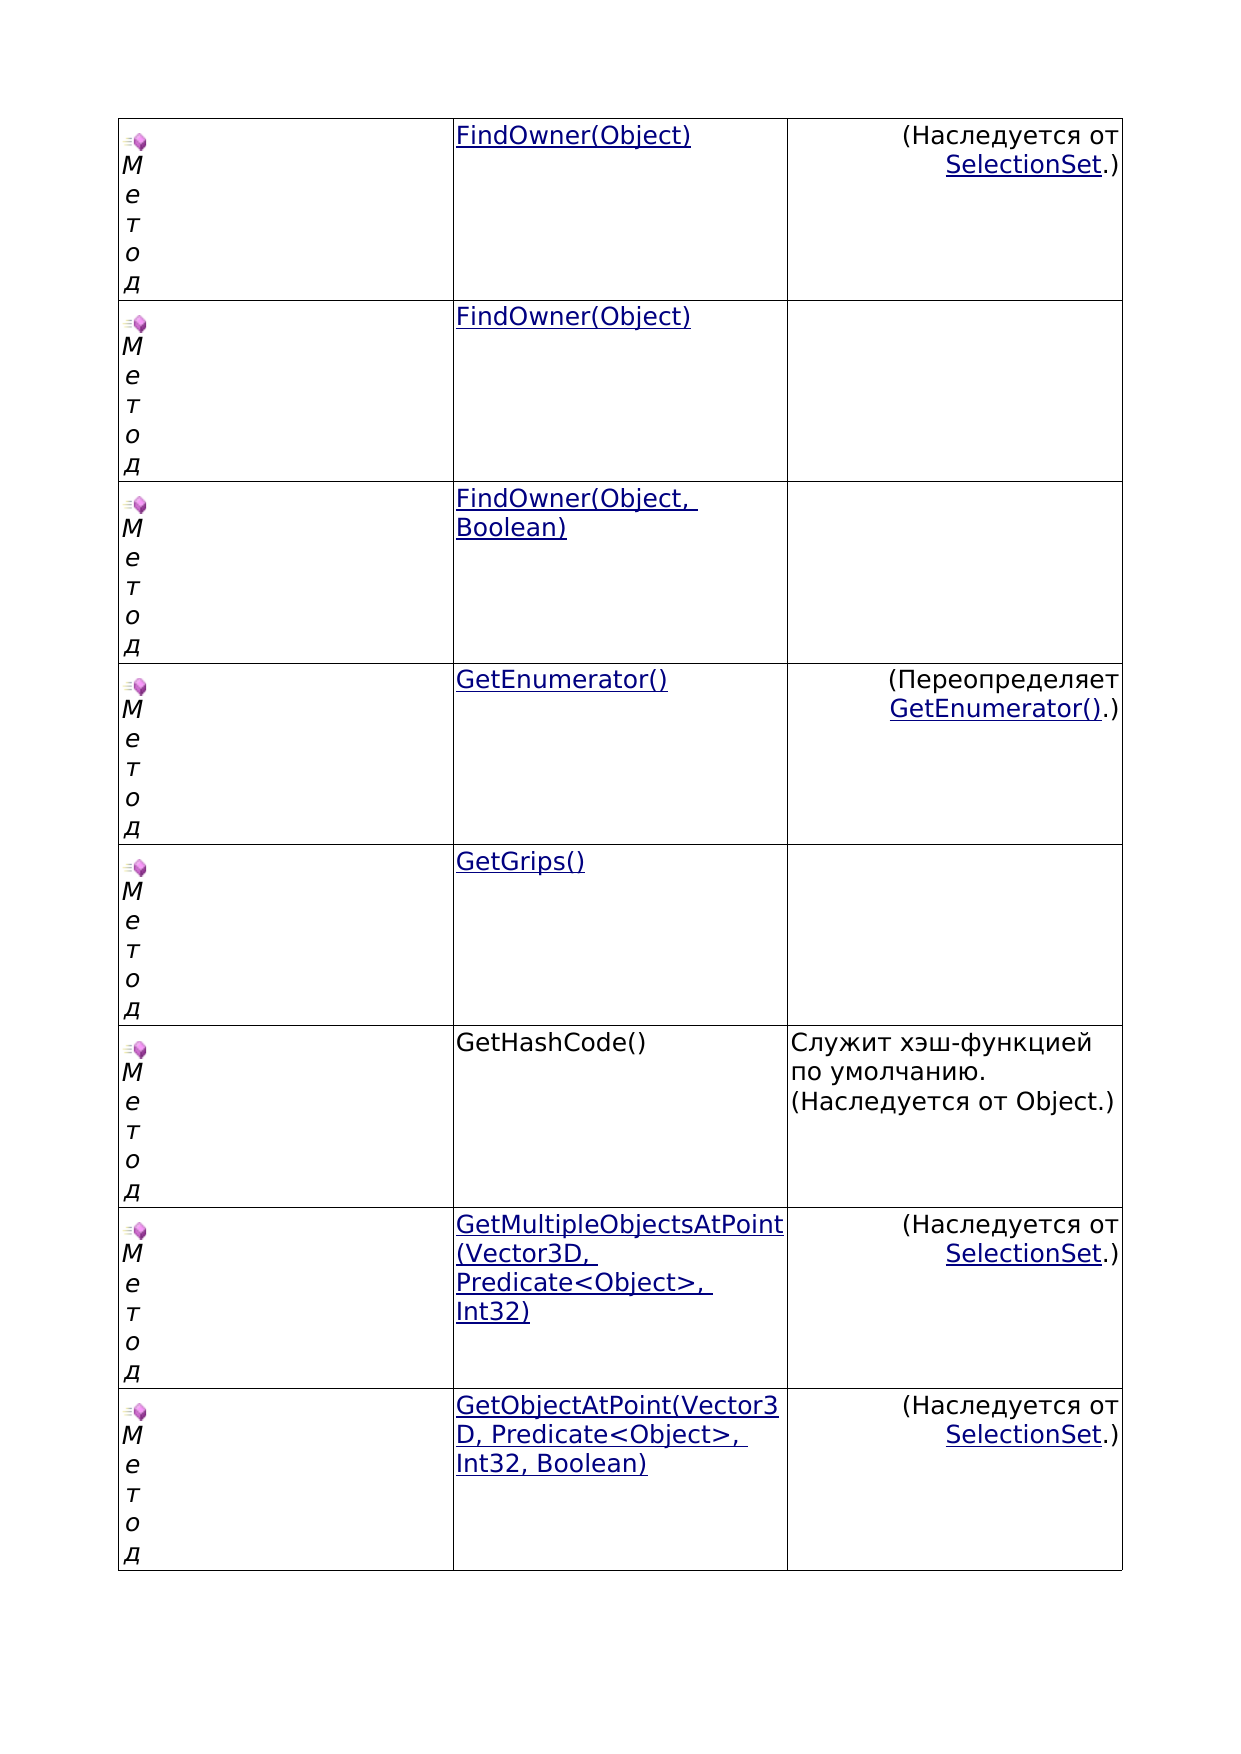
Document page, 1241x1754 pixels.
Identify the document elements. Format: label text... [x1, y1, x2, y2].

picture [121, 1222, 147, 1240]
table_cell [119, 664, 453, 844]
table_cell GetMultipleObjectsAtPoint(Vector3D, Predicate<Object>, Int32) [454, 1208, 787, 1388]
picture [121, 1403, 147, 1421]
table_cell GetGrips() [454, 845, 787, 1025]
table_cell [788, 301, 1122, 481]
picture [121, 133, 147, 151]
table_cell FindOwner(Object) [454, 119, 787, 299]
table_cell [788, 845, 1122, 1025]
table_cell [119, 301, 453, 481]
picture [121, 315, 147, 333]
table_cell [119, 1208, 453, 1388]
table_cell Служит хэш-функцией по умолчанию. (Наследуется от Object.) [788, 1026, 1122, 1207]
picture [121, 496, 147, 514]
picture [121, 859, 147, 877]
picture [121, 678, 147, 696]
table_cell GetEnumerator() [454, 664, 787, 844]
table_cell (Наследуется от SelectionSet.) [788, 119, 1122, 299]
table_cell GetObjectAtPoint(Vector3D, Predicate<Object>, Int32, Boolean) [454, 1389, 787, 1570]
table_cell FindOwner(Object) [454, 301, 787, 481]
table_cell GetHashCode() [454, 1026, 787, 1207]
table_cell (Наследуется от SelectionSet.) [788, 1208, 1122, 1388]
table_cell (Наследуется от SelectionSet.) [788, 1389, 1122, 1570]
table_cell [119, 1389, 453, 1570]
table_cell [119, 1026, 453, 1207]
table_cell FindOwner(Object, Boolean) [454, 482, 787, 662]
table_cell [788, 482, 1122, 662]
table_cell (Переопределяет GetEnumerator().) [788, 664, 1122, 844]
table_cell [119, 482, 453, 662]
table_cell [119, 119, 453, 299]
picture [121, 1041, 147, 1059]
table_cell [119, 845, 453, 1025]
